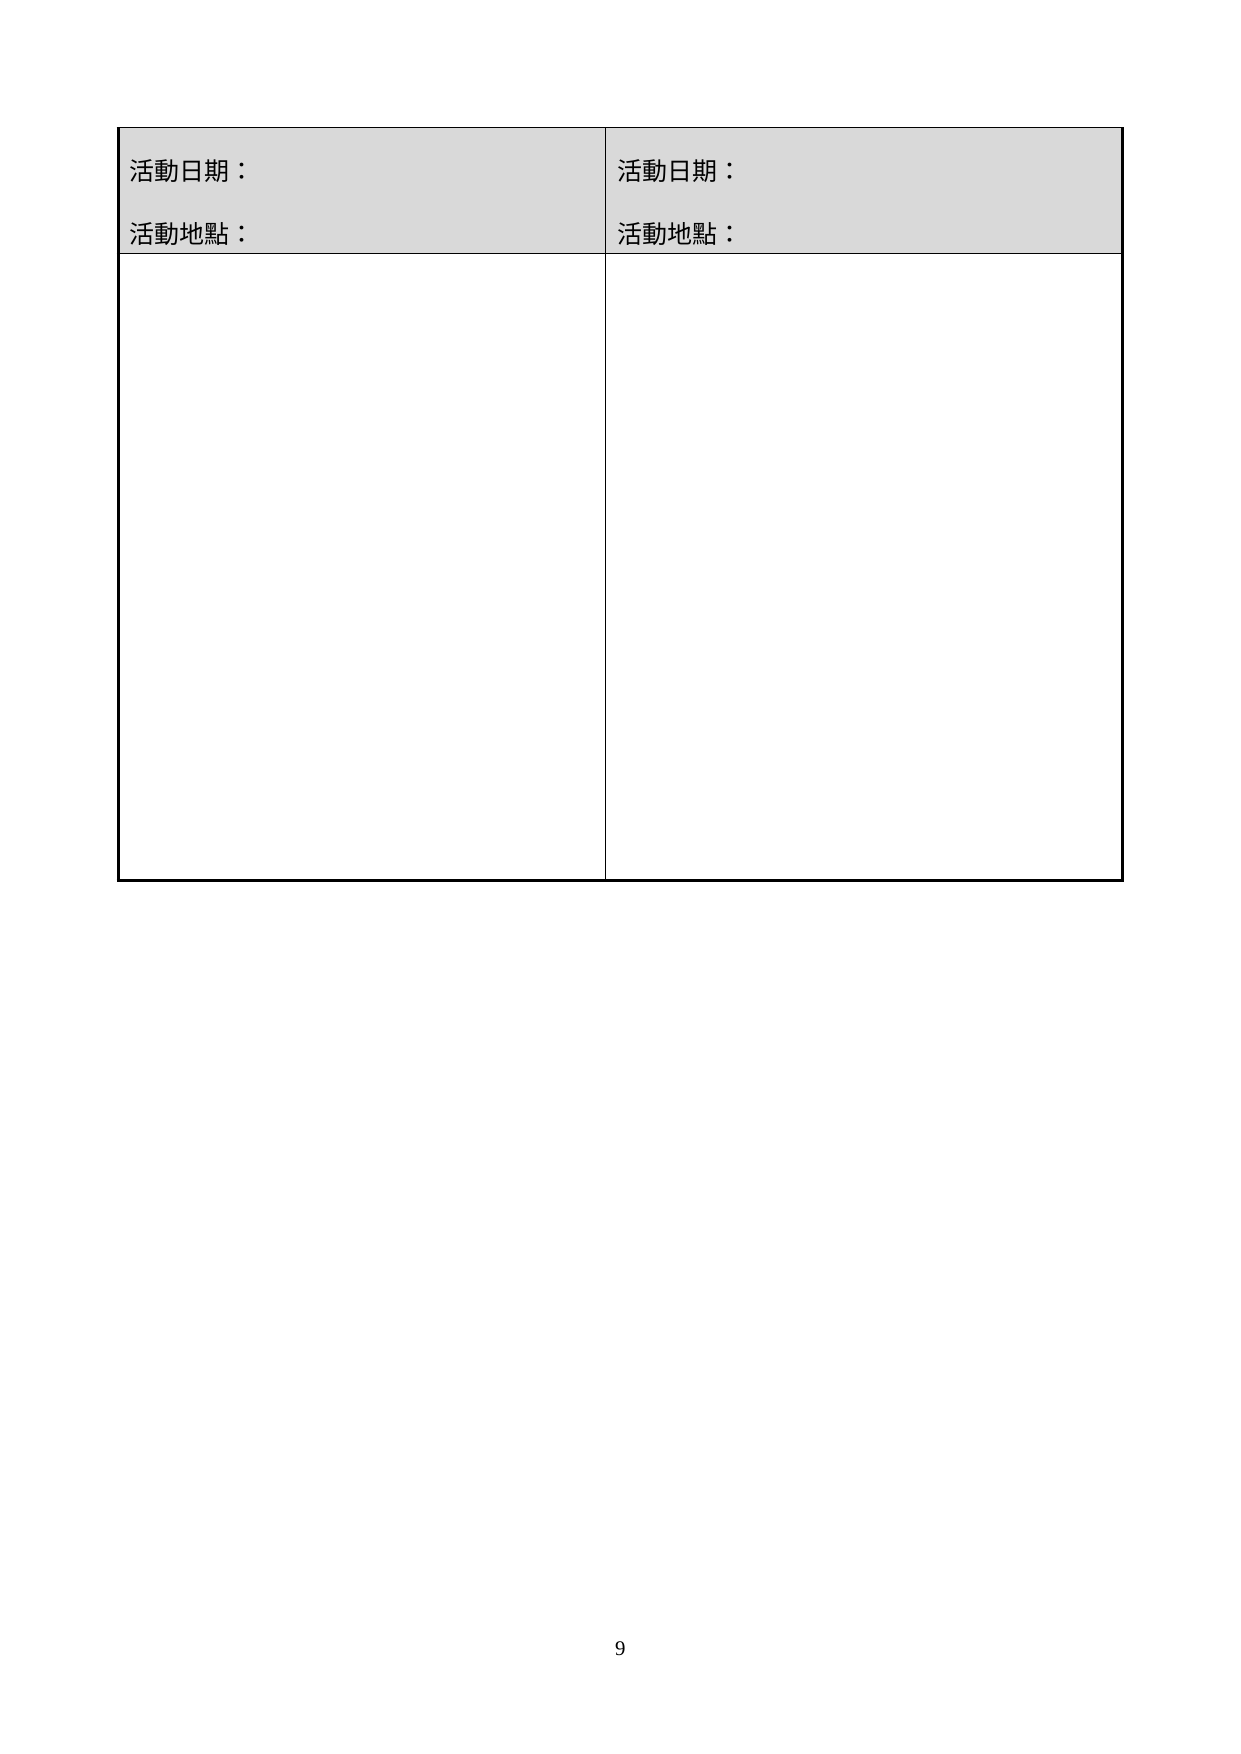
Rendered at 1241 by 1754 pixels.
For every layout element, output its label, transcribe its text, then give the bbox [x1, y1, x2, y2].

table_cell 活動日期： 活動地點： [606, 128, 1121, 253]
table_cell [120, 254, 605, 879]
table_cell [606, 254, 1121, 879]
table_cell 活動日期： 活動地點： [120, 128, 605, 253]
